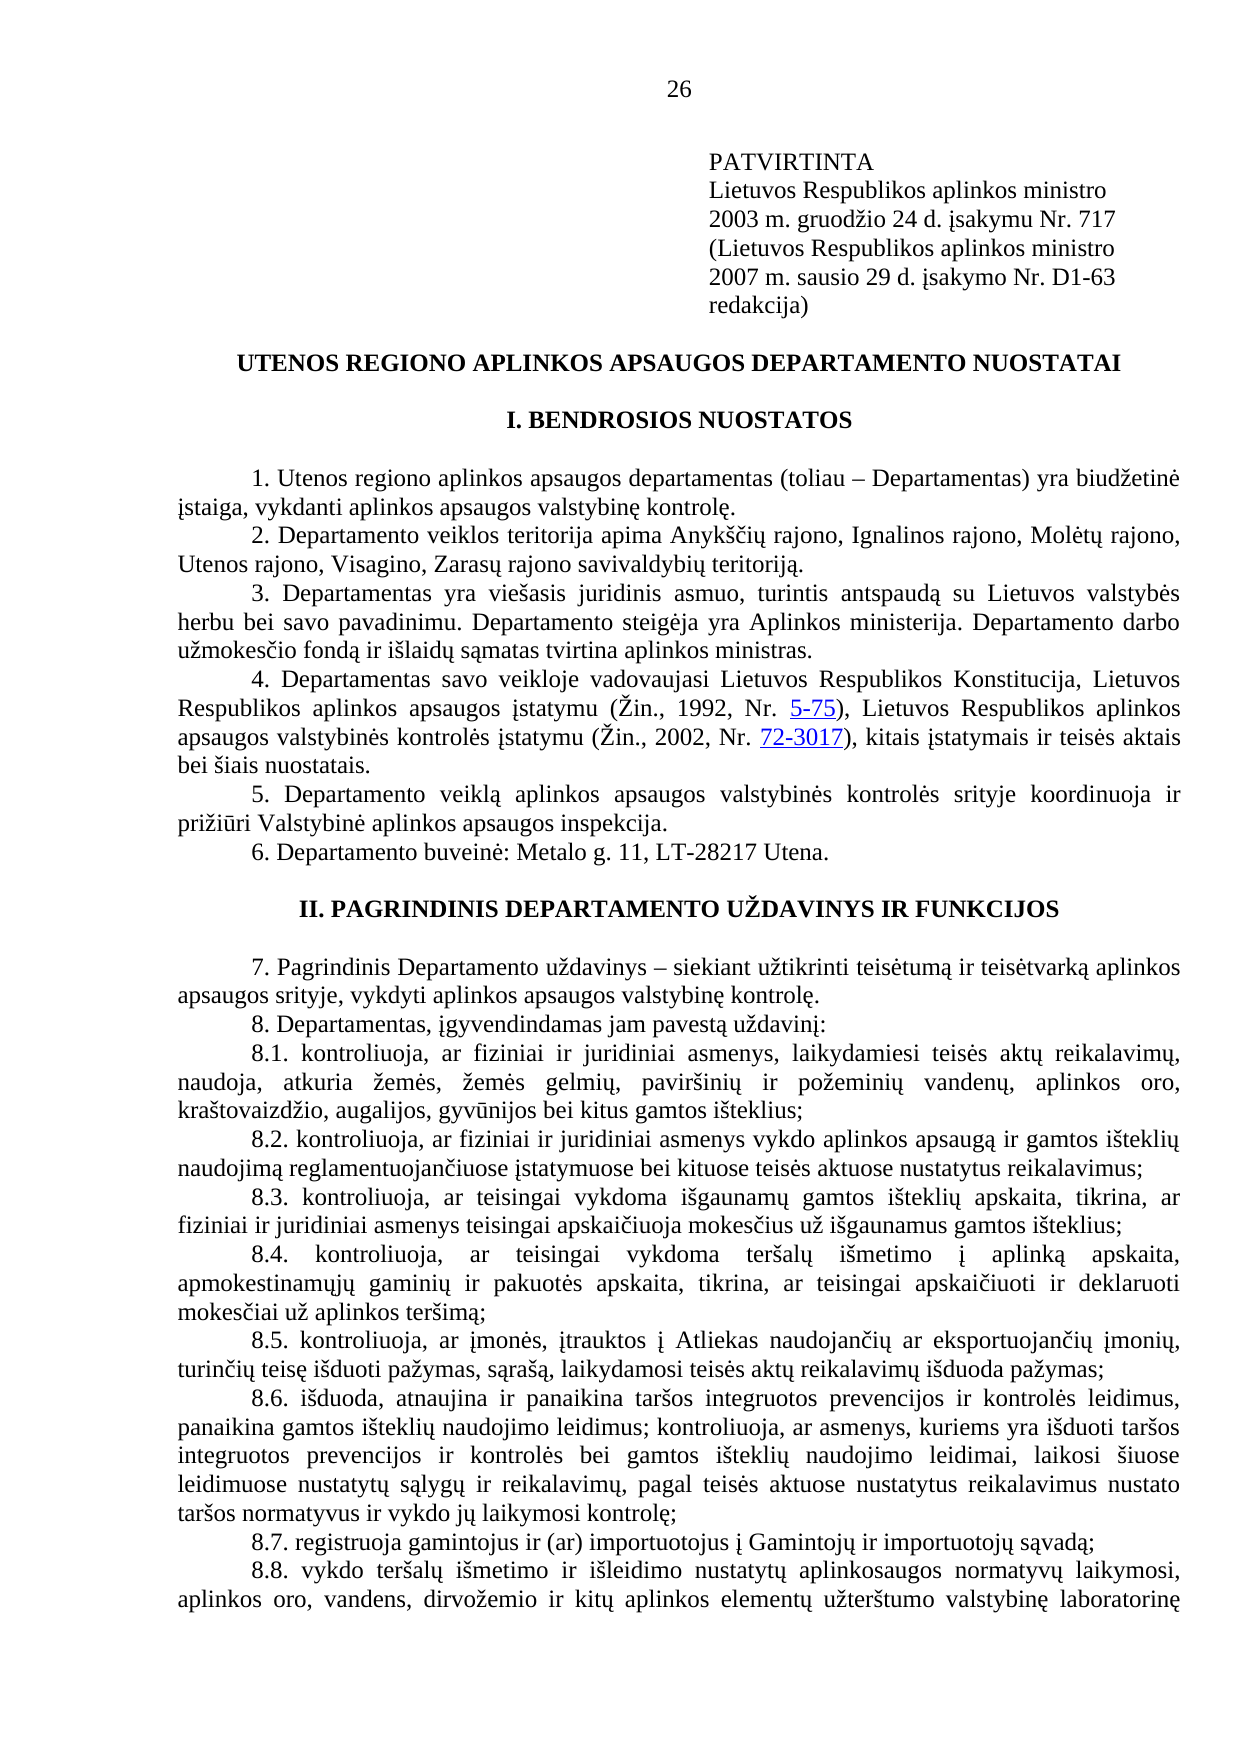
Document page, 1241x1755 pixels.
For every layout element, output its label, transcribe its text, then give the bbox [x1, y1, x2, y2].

text 8.2. kontroliuoja, ar fiziniai ir juridiniai asmenys vykdo aplinkos apsaugą ir gamtos išteklių naudojimą reglamentuojančiuose įstatymuose bei kituose teisės aktuose nustatytus reikalavimus; [177, 1124, 1181, 1182]
text II. PAGRINDINIS DEPARTAMENTO UŽDAVINYS IR FUNKCIJOS [177, 894, 1181, 923]
text 8.3. kontroliuoja, ar teisingai vykdoma išgaunamų gamtos išteklių apskaita, tikrina, ar fiziniai ir juridiniai asmenys teisingai apskaičiuoja mokesčius už išgaunamus gamtos išteklius; [177, 1182, 1181, 1239]
text 3. Departamentas yra viešasis juridinis asmuo, turintis antspaudą su Lietuvos valstybės herbu bei savo pavadinimu. Departamento steigėja yra Aplinkos ministerija. Departamento darbo užmokesčio fondą ir išlaidų sąmatas tvirtina aplinkos ministras. [177, 578, 1181, 664]
text UTENOS REGIONO APLINKOS APSAUGOS DEPARTAMENTO NUOSTATAI [177, 348, 1181, 377]
text 8.5. kontroliuoja, ar įmonės, įtrauktos į Atliekas naudojančių ar eksportuojančių įmonių, turinčių teisę išduoti pažymas, sąrašą, laikydamosi teisės aktų reikalavimų išduoda pažymas; [177, 1326, 1181, 1383]
text (Lietuvos Respublikos aplinkos ministro [177, 233, 1181, 262]
text 4. Departamentas savo veikloje vadovaujasi Lietuvos Respublikos Konstitucija, Lietuvos Respublikos aplinkos apsaugos įstatymu (Žin., 1992, Nr. 5-75), Lietuvos Respublikos aplinkos apsaugos valstybinės kontrolės įstatymu (Žin., 2002, Nr. 72-3017), kitais įstatymais ir teisės aktais bei šiais nuostatais. [177, 664, 1181, 779]
text 8.7. registruoja gamintojus ir (ar) importuotojus į Gamintojų ir importuotojų sąvadą; [177, 1527, 1181, 1556]
text 8.4. kontroliuoja, ar teisingai vykdoma teršalų išmetimo į aplinką apskaita, apmokestinamųjų gaminių ir pakuotės apskaita, tikrina, ar teisingai apskaičiuoti ir deklaruoti mokesčiai už aplinkos teršimą; [177, 1239, 1181, 1326]
text Lietuvos Respublikos aplinkos ministro [177, 176, 1181, 204]
text 8.1. kontroliuoja, ar fiziniai ir juridiniai asmenys, laikydamiesi teisės aktų reikalavimų, naudoja, atkuria žemės, žemės gelmių, paviršinių ir požeminių vandenų, aplinkos oro, kraštovaizdžio, augalijos, gyvūnijos bei kitus gamtos išteklius; [177, 1038, 1181, 1124]
text I. BENDROSIOS NUOSTATOS [177, 406, 1181, 434]
text 8.6. išduoda, atnaujina ir panaikina taršos integruotos prevencijos ir kontrolės leidimus, panaikina gamtos išteklių naudojimo leidimus; kontroliuoja, ar asmenys, kuriems yra išduoti taršos integruotos prevencijos ir kontrolės bei gamtos išteklių naudojimo leidimai, laikosi šiuose leidimuose nustatytų sąlygų ir reikalavimų, pagal teisės aktuose nustatytus reikalavimus nustato taršos normatyvus ir vykdo jų laikymosi kontrolę; [177, 1383, 1181, 1527]
text 8. Departamentas, įgyvendindamas jam pavestą uždavinį: [177, 1009, 1181, 1038]
text 2. Departamento veiklos teritorija apima Anykščių rajono, Ignalinos rajono, Molėtų rajono, Utenos rajono, Visagino, Zarasų rajono savivaldybių teritoriją. [177, 521, 1181, 578]
text 6. Departamento buveinė: Metalo g. 11, LT-28217 Utena. [177, 837, 1181, 866]
text PATVIRTINTA [177, 147, 1181, 176]
text redakcija) [177, 291, 1181, 319]
text 2007 m. sausio 29 d. įsakymo Nr. D1-63 [177, 262, 1181, 291]
text 2003 m. gruodžio 24 d. įsakymu Nr. 717 [177, 204, 1181, 233]
text 1. Utenos regiono aplinkos apsaugos departamentas (toliau – Departamentas) yra biudžetinė įstaiga, vykdanti aplinkos apsaugos valstybinę kontrolę. [177, 463, 1181, 521]
text 5. Departamento veiklą aplinkos apsaugos valstybinės kontrolės srityje koordinuoja ir prižiūri Valstybinė aplinkos apsaugos inspekcija. [177, 779, 1181, 837]
text 7. Pagrindinis Departamento uždavinys – siekiant užtikrinti teisėtumą ir teisėtvarką aplinkos apsaugos srityje, vykdyti aplinkos apsaugos valstybinę kontrolę. [177, 952, 1181, 1009]
text 8.8. vykdo teršalų išmetimo ir išleidimo nustatytų aplinkosaugos normatyvų laikymosi, aplinkos oro, vandens, dirvožemio ir kitų aplinkos elementų užterštumo valstybinę laboratorinę [177, 1556, 1181, 1613]
